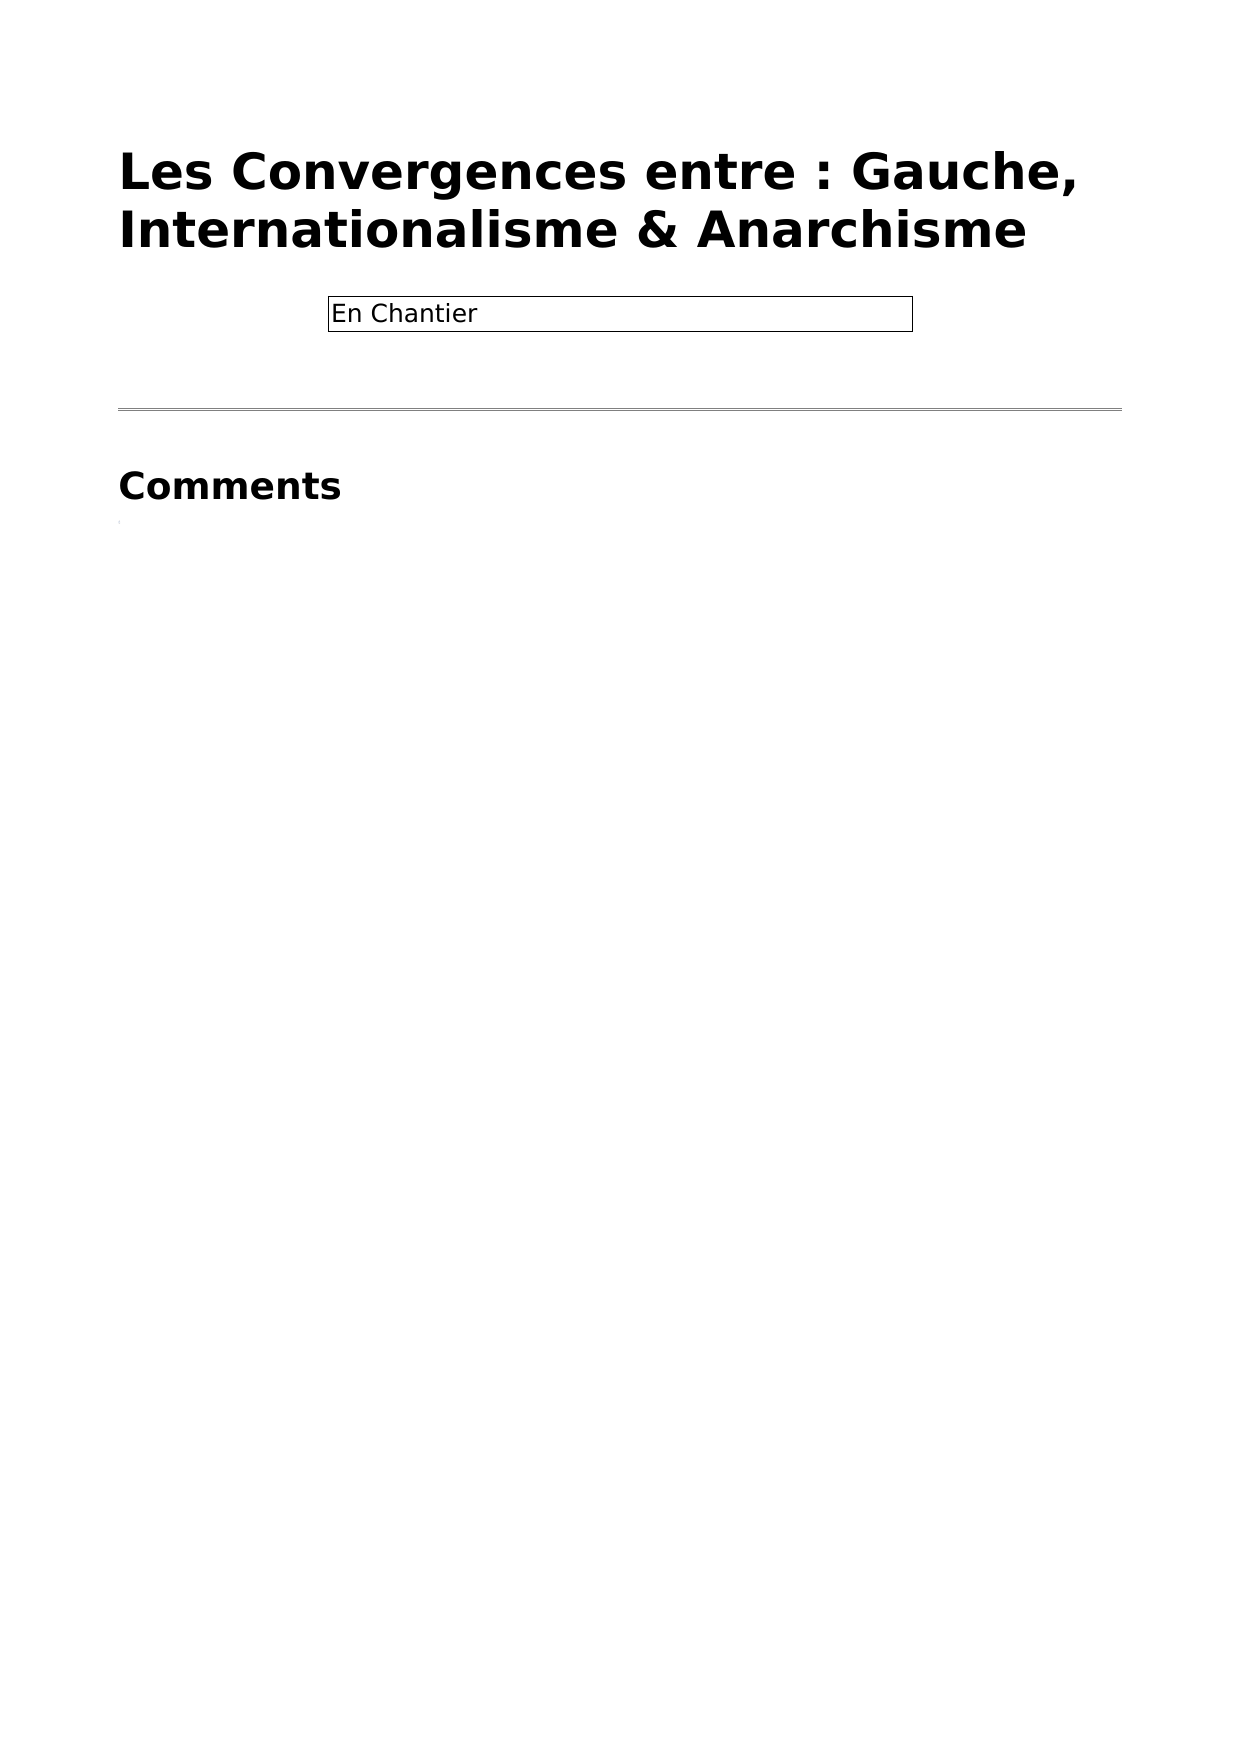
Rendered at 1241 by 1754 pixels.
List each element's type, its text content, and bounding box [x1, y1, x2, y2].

subtitle Comments [118, 465, 1122, 508]
subtitle Les Convergences entre : Gauche, Internationalisme & Anarchisme [118, 143, 1122, 259]
table_header En Chantier [329, 297, 912, 331]
